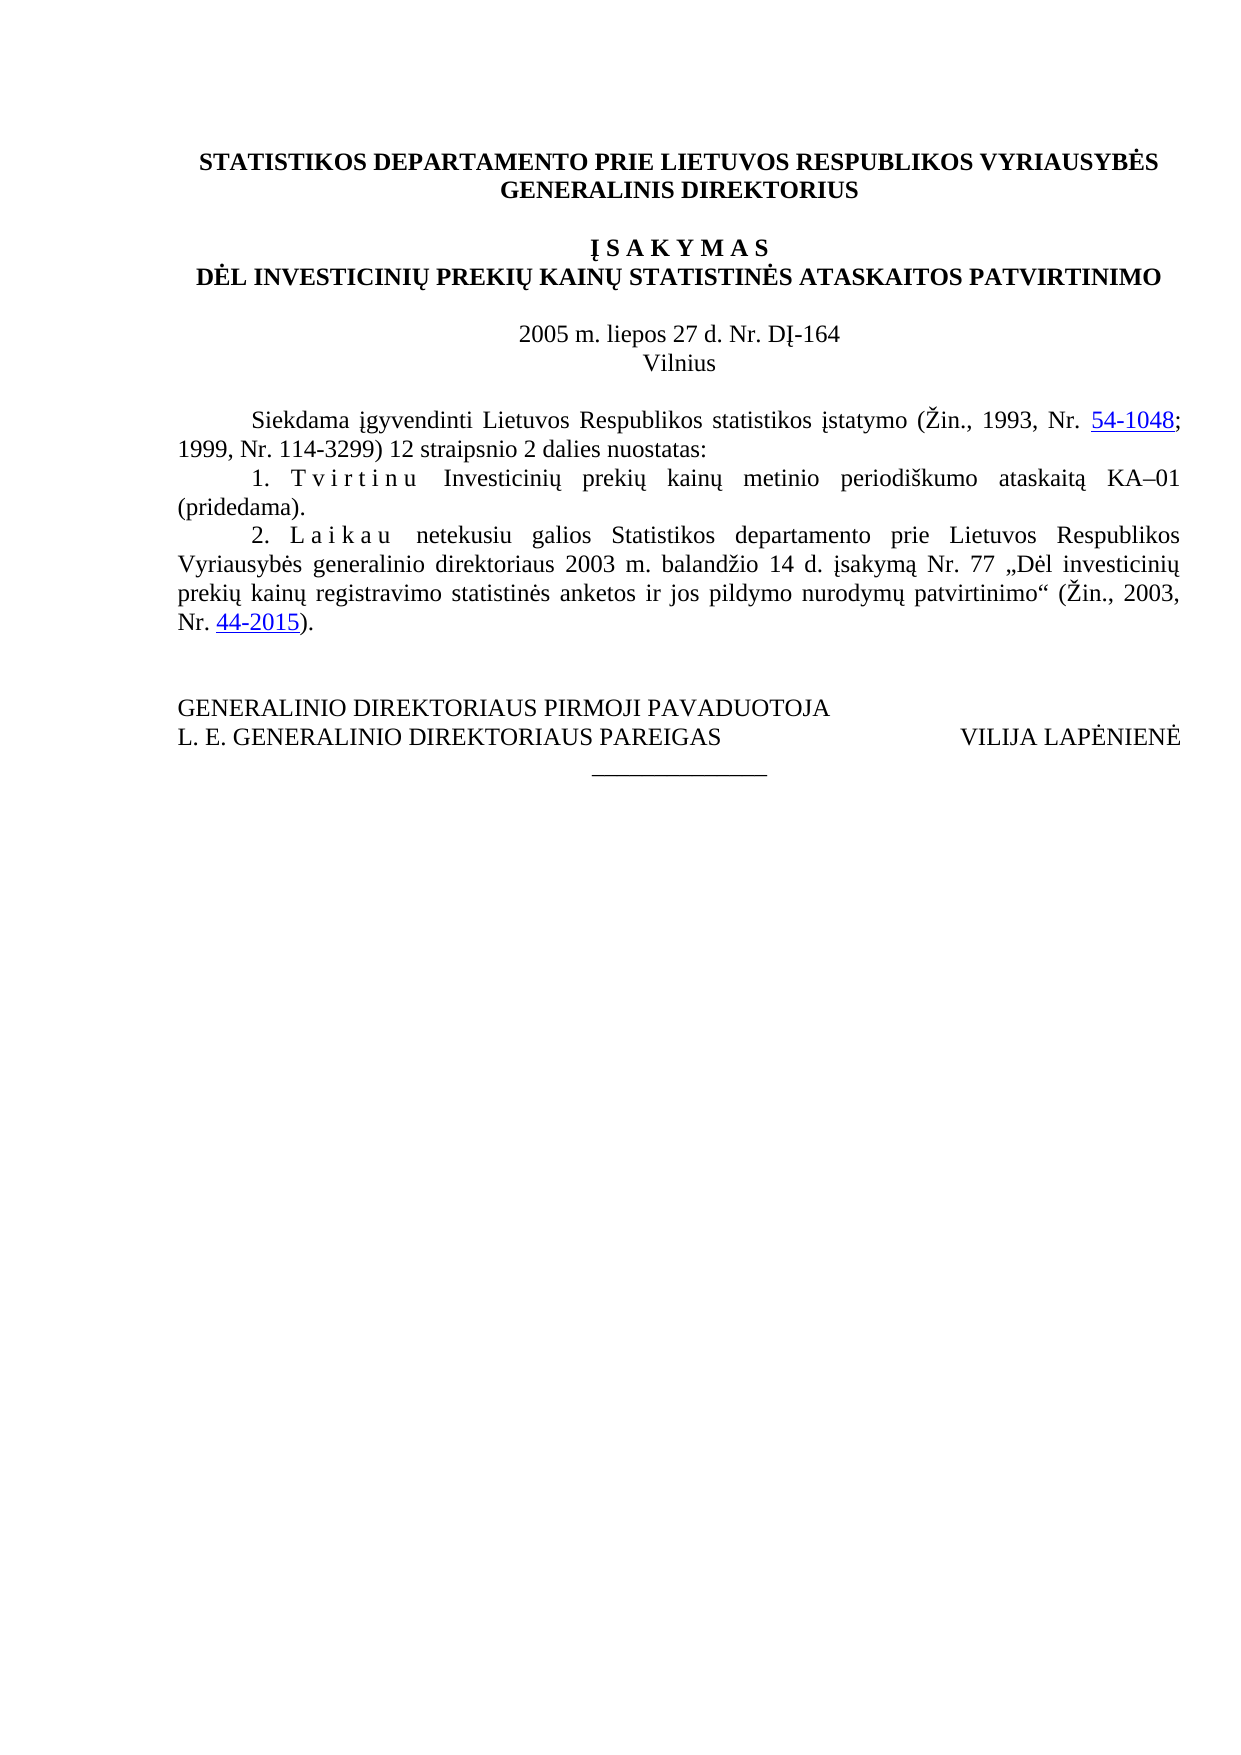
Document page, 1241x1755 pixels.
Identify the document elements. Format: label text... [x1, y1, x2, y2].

text Siekdama įgyvendinti Lietuvos Respublikos statistikos įstatymo (Žin., 1993, Nr. 54-1048; 1999, Nr. 114-3299) 12 straipsnio 2 dalies nuostatas: [177, 406, 1181, 463]
text Vilnius [177, 348, 1181, 377]
text Į S A K Y M A S [177, 233, 1181, 262]
text 1. Tvirtinu Investicinių prekių kainų metinio periodiškumo ataskaitą KA–01 (pridedama). [177, 463, 1181, 521]
text ______________ [177, 751, 1181, 779]
text 2. Laikau netekusiu galios Statistikos departamento prie Lietuvos Respublikos Vyriausybės generalinio direktoriaus 2003 m. balandžio 14 d. įsakymą Nr. 77 „Dėl investicinių prekių kainų registravimo statistinės anketos ir jos pildymo nurodymų patvirtinimo“ (Žin., 2003, Nr. 44-2015). [177, 521, 1181, 636]
text Generalinio direktoriaus pirmoji pavaduotoja [177, 693, 1181, 722]
text STATISTIKOS DEPARTAMENTO PRIE LIETUVOS RESPUBLIKOS VYRIAUSYBĖS GENERALINIS DIREKTORIUS [177, 147, 1181, 204]
text DĖL INVESTICINIŲ PREKIŲ KAINŲ STATISTINĖS ATASKAITOS PATVIRTINIMO [177, 262, 1181, 291]
text 2005 m. liepos 27 d. Nr. DĮ-164 [177, 319, 1181, 348]
text l. e. generalinio direktoriaus pareigas Vilija Lapėnienė [177, 722, 1181, 751]
